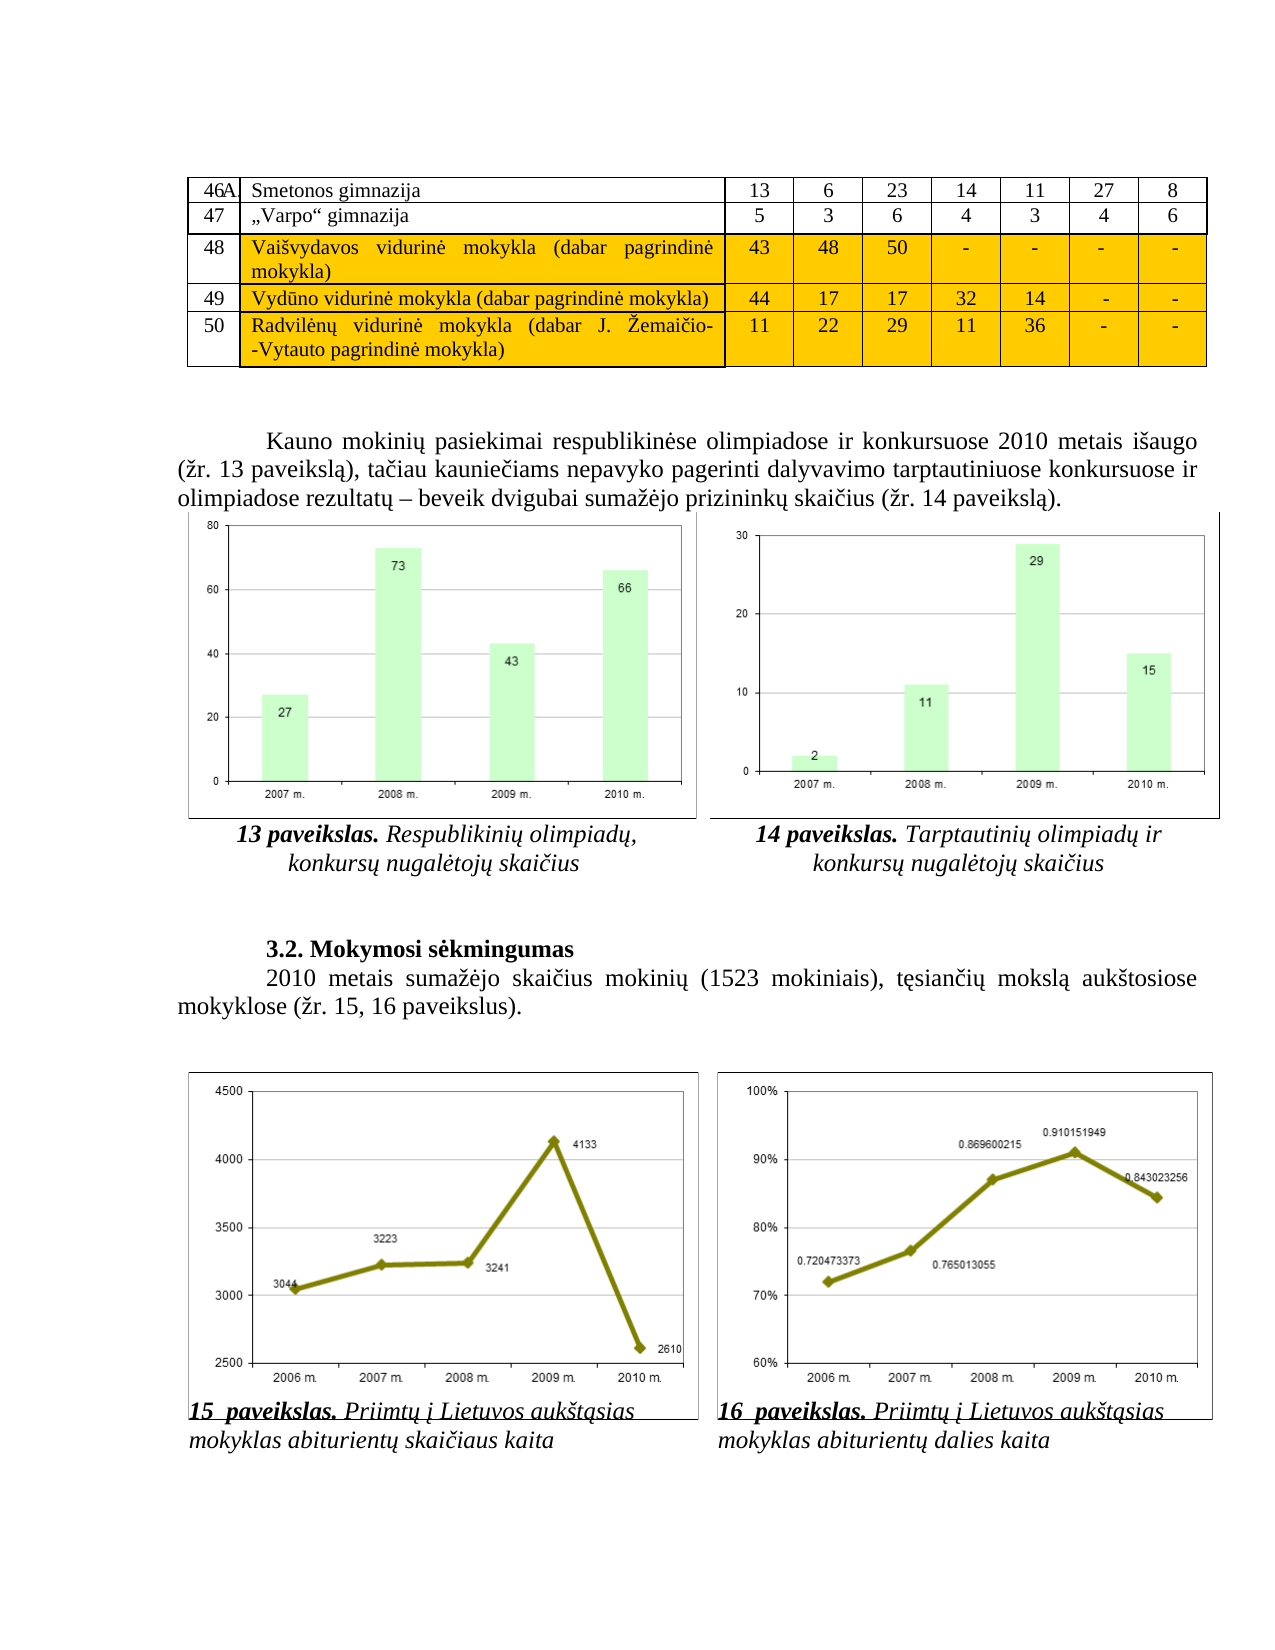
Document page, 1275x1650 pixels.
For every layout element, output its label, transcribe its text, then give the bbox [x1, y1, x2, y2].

table_cell 14 [932, 178, 1000, 202]
table_cell 32 [932, 284, 1000, 311]
table_cell 48 [188, 235, 239, 283]
table_cell 14 [1001, 284, 1069, 311]
table_cell 3 [794, 203, 862, 233]
table_header 16 paveikslas. Priimtų į Lietuvos aukštąsias mokyklas abiturientų dalies kaita [706, 1049, 1221, 1511]
table_cell A. Smetonos gimnazija [241, 178, 724, 202]
table_cell 23 [863, 178, 931, 202]
table_cell 27 [1070, 178, 1138, 202]
table_cell 48 [794, 235, 862, 283]
table_cell 46 [189, 178, 239, 202]
table_header 14 paveikslas. Tarptautinių olimpiadų ir konkursų nugalėtojų skaičius [699, 512, 1221, 876]
table_cell - [1139, 235, 1206, 283]
table_cell 11 [726, 312, 793, 366]
table_cell Vydūno vidurinė mokykla (dabar pagrindinė mokykla) [241, 285, 724, 311]
table_cell 6 [1139, 203, 1206, 233]
table_cell 11 [1001, 178, 1069, 202]
table_cell 13 [726, 178, 793, 202]
table_cell 4 [932, 203, 1000, 233]
table_cell 8 [1139, 178, 1206, 202]
table_cell 3 [1001, 203, 1069, 233]
table_cell 36 [1001, 312, 1069, 366]
table_cell Vaišvydavos vidurinė mokykla (dabar pagrindinė mokykla) [241, 235, 724, 283]
table_cell 11 [932, 312, 1000, 366]
table_cell 6 [863, 203, 931, 233]
table_header 13 paveikslas. Respublikinių olimpiadų, konkursų nugalėtojų skaičius [177, 512, 699, 876]
table_cell - [1070, 312, 1138, 366]
table_cell Radvilėnų vidurinė mokykla (dabar J. Žemaičio- -Vytauto pagrindinė mokykla) [241, 313, 724, 366]
table_cell - [1070, 284, 1138, 311]
text 2010 metais sumažėjo skaičius mokinių (1523 mokiniais), tęsiančių mokslą aukštosiose mokyklose (žr. 15, 16 paveikslus). [177, 963, 1198, 1020]
table_cell 49 [188, 284, 239, 311]
table_cell - [1070, 235, 1138, 283]
table_cell 50 [863, 235, 931, 283]
table_cell 5 [726, 203, 793, 233]
table_header 15 paveikslas. Priimtų į Lietuvos aukštąsias mokyklas abiturientų skaičiaus kaita [177, 1049, 706, 1511]
table_cell 43 [726, 235, 793, 283]
table_cell - [1139, 284, 1206, 311]
table_cell - [932, 235, 1000, 283]
table_cell 17 [794, 284, 862, 311]
table_cell „Varpo“ gimnazija [241, 203, 724, 233]
table_cell 47 [189, 203, 239, 233]
table_cell 44 [726, 284, 793, 311]
table_cell 17 [863, 284, 931, 311]
table_cell - [1001, 235, 1069, 283]
table_cell - [1139, 312, 1206, 366]
table_cell 50 [188, 312, 239, 366]
table_cell 6 [794, 178, 862, 202]
table_cell 4 [1070, 203, 1138, 233]
table_cell 29 [863, 312, 931, 366]
text 3.2. Mokymosi sėkmingumas [177, 934, 1198, 963]
table_cell 22 [794, 312, 862, 366]
text Kauno mokinių pasiekimai respublikinėse olimpiadose ir konkursuose 2010 metais išaugo (žr. 13 paveikslą), tačiau kauniečiams nepavyko pagerinti dalyvavimo tarptautiniuose konkursuose ir olimpiadose rezultatų – beveik dvigubai sumažėjo prizininkų skaičius (žr. 14 paveikslą). [177, 426, 1198, 512]
